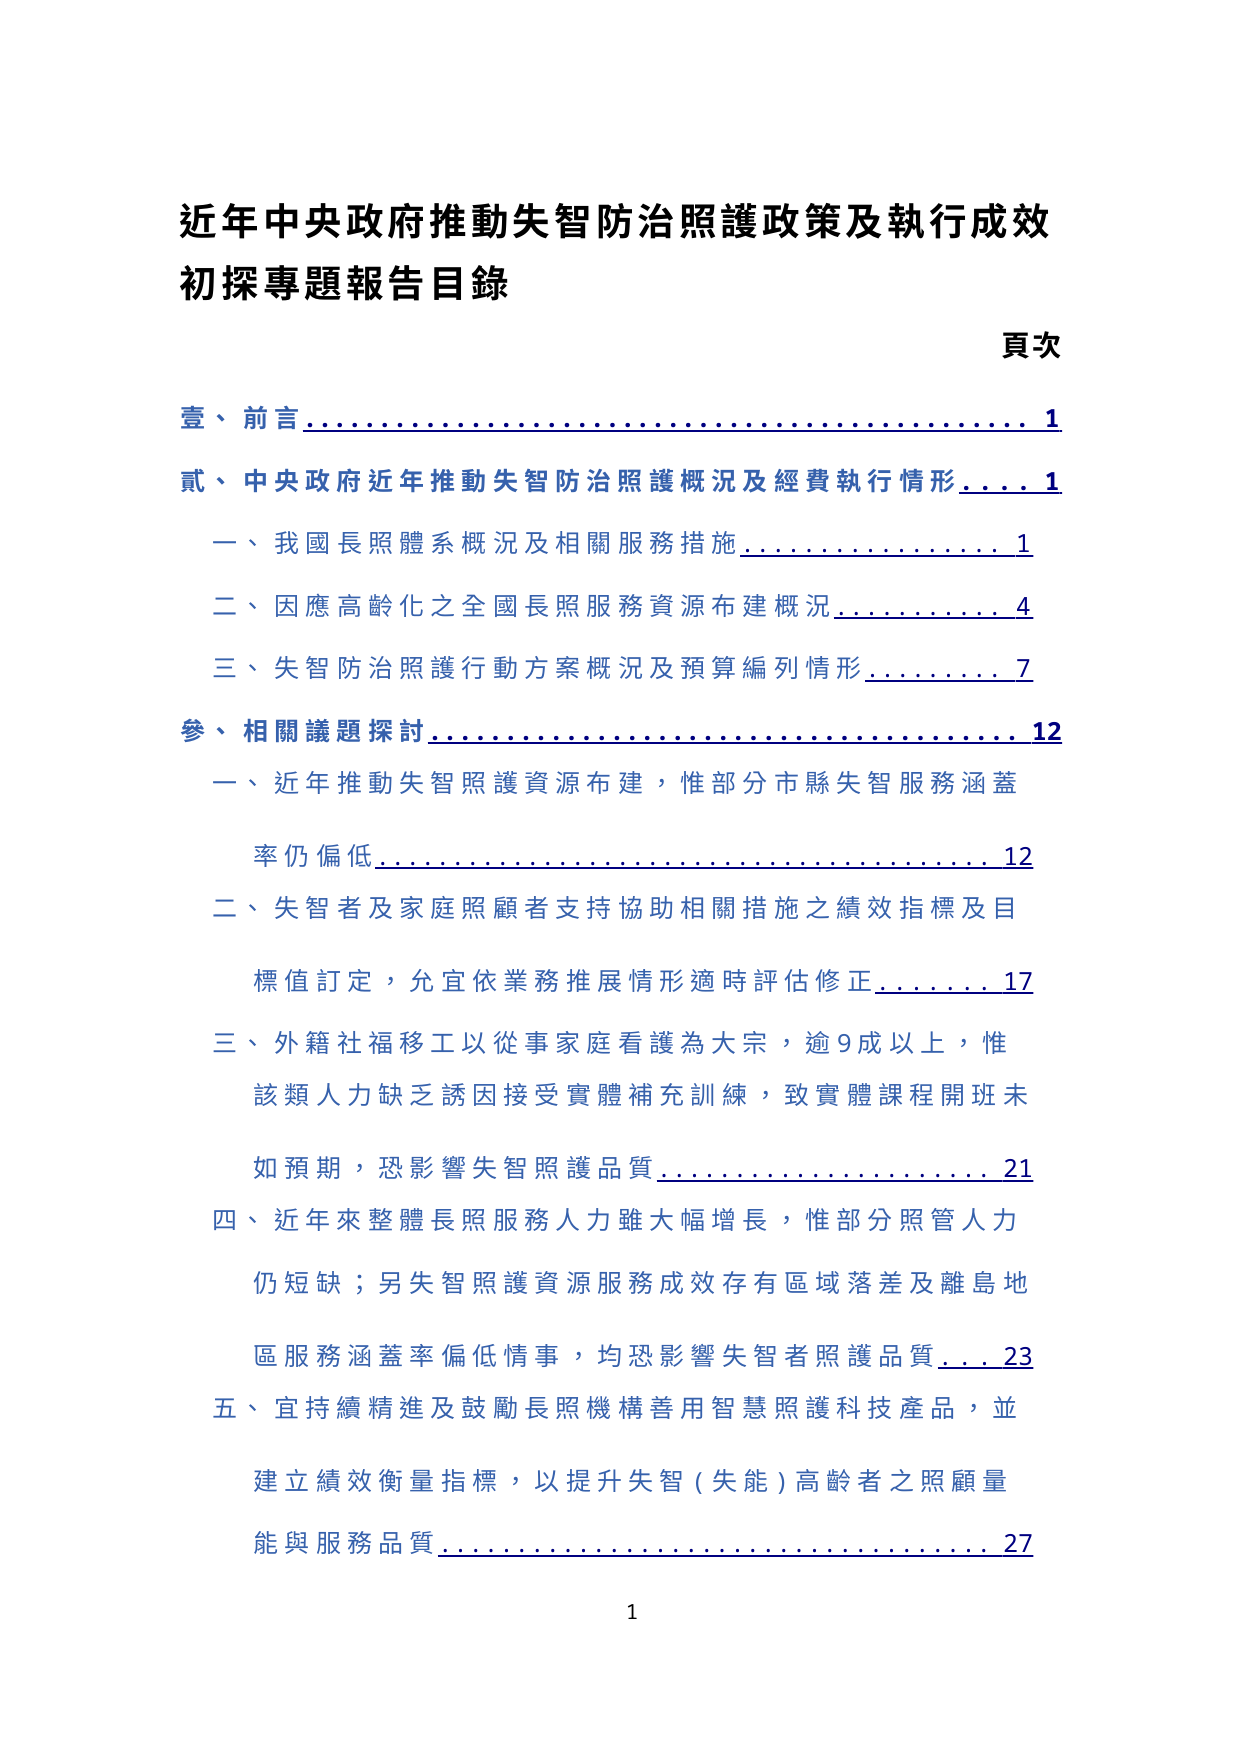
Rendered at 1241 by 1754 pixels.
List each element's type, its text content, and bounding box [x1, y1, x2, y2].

text 四、近年來整體長照服務人力雖大幅增長，惟部分照管人力仍短缺；另失智照護資源服務成效存有區域落差及離島地區服務涵蓋率偏低情事，均恐影響失智者照護品質 23 [200, 1177, 1033, 1365]
text 壹、前言 1 [177, 365, 1063, 427]
text 二、失智者及家庭照顧者支持協助相關措施之績效指標及目標值訂定，允宜依業務推展情形適時評估修正 17 [200, 865, 1033, 990]
text 五、宜持續精進及鼓勵長照機構善用智慧照護科技產品，並建立績效衡量指標，以提升失智(失能)高齡者之照顧量能與服務品質 27 [200, 1365, 1033, 1552]
text 貳、中央政府近年推動失智防治照護概況及經費執行情形 1 [177, 427, 1063, 490]
text 參、相關議題探討 12 [177, 677, 1063, 740]
text 三、失智防治照護行動方案概況及預算編列情形 7 [200, 615, 1033, 677]
text 三、外籍社福移工以從事家庭看護為大宗，逾9成以上，惟該類人力缺乏誘因接受實體補充訓練，致實體課程開班未如預期，恐影響失智照護品質 21 [200, 990, 1033, 1177]
text 近年中央政府推動失智防治照護政策及執行成效初探專題報告目錄 [177, 177, 1063, 302]
text 二、因應高齡化之全國長照服務資源布建概況 4 [200, 552, 1033, 615]
text 一、我國長照體系概況及相關服務措施 1 [200, 490, 1033, 552]
text 一、近年推動失智照護資源布建，惟部分市縣失智服務涵蓋率仍偏低 12 [200, 740, 1033, 865]
text 頁次 [177, 302, 1063, 365]
